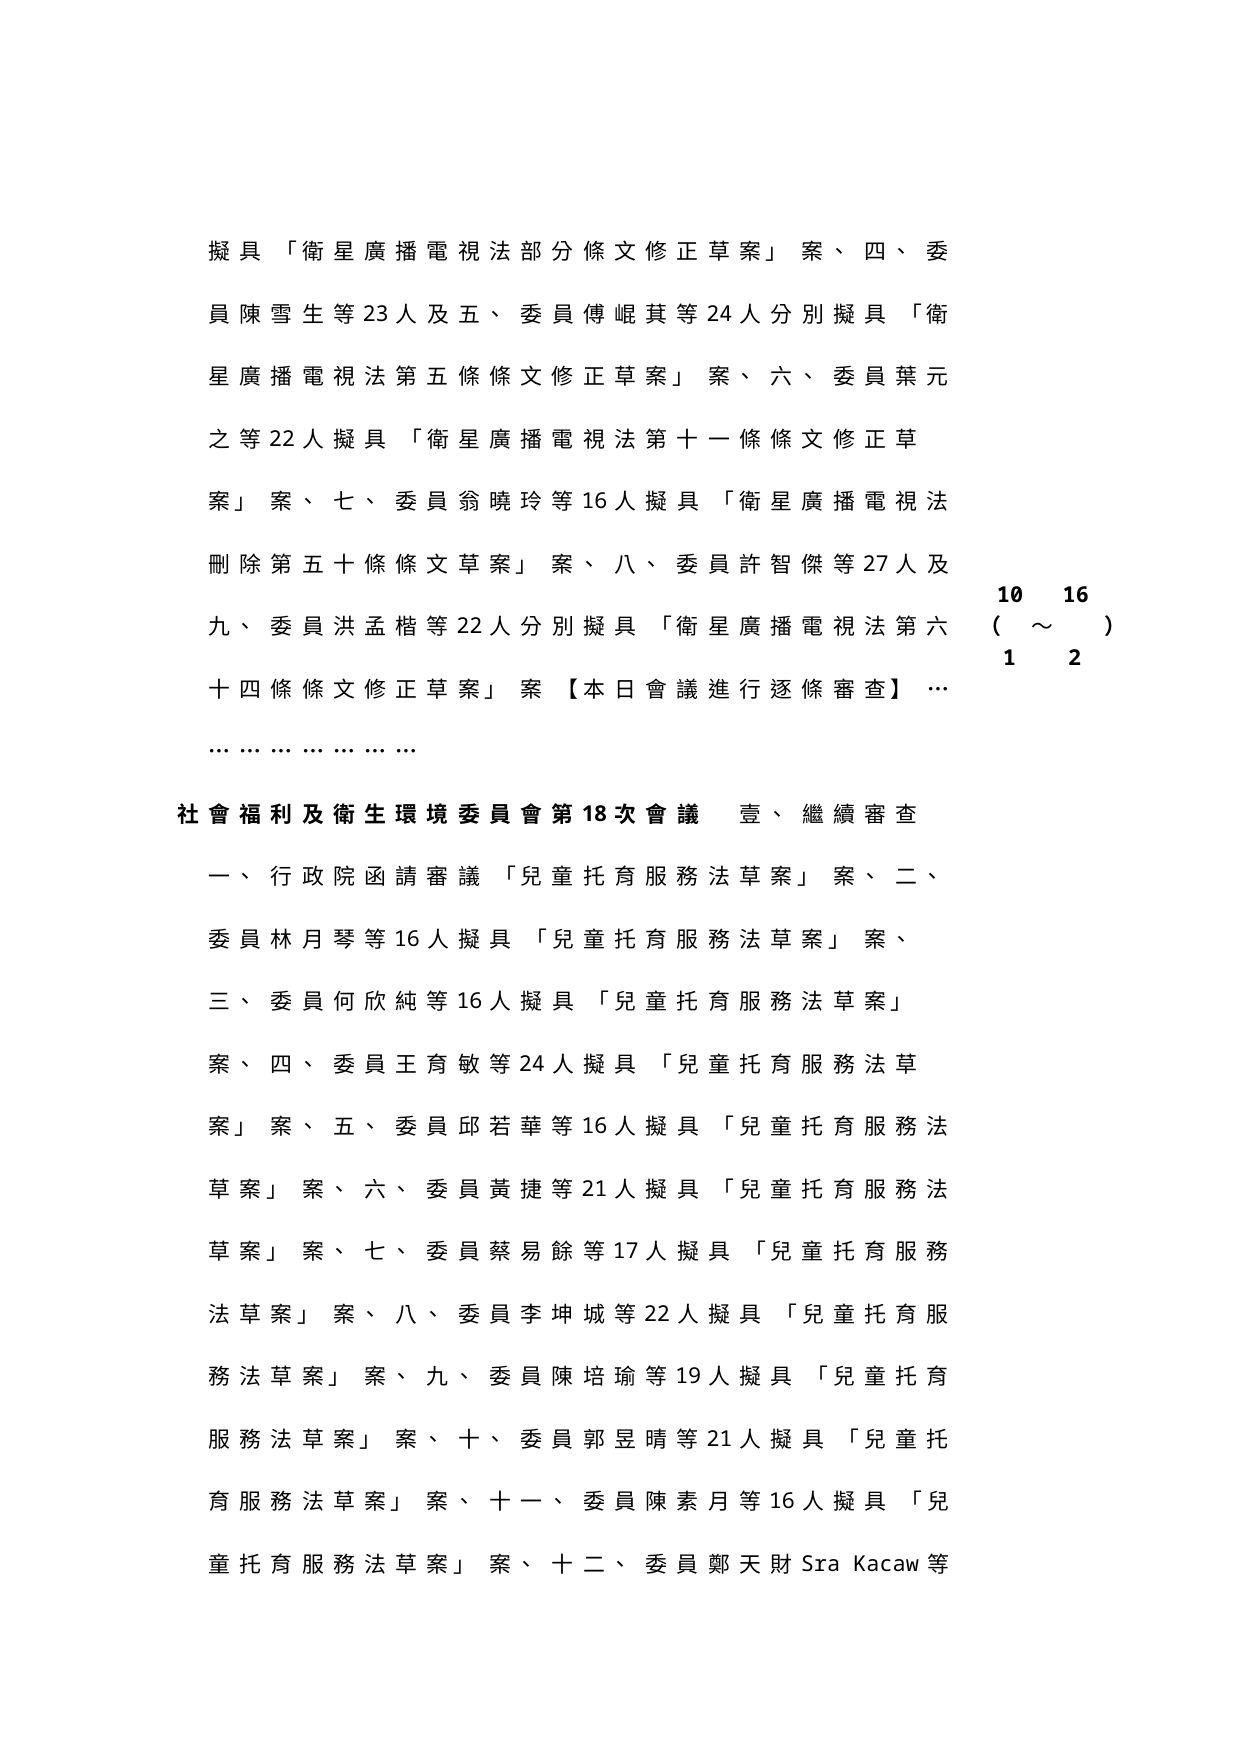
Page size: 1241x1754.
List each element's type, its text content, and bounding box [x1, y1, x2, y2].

table_cell [1023, 781, 1053, 1594]
table_cell ～ [1023, 219, 1053, 781]
table_cell 社會福利及衛生環境委員會第18次會議 壹、繼續審查一、行政院函請審議「兒童托育服務法草案」案、二、委員林月琴等16人擬具「兒童托育服務法草案」案、三、委員何欣純等16人擬具「兒童托育服務法草案」案、四、委員王育敏等24人擬具「兒童托育服務法草案」案、五、委員邱若華等16人擬具「兒童托育服務法草案」案、六、委員黃捷等21人擬具「兒童托育服務法草案」案、七、委員蔡易餘等17人擬具「兒童托育服務法草案」案、八、委員李坤城等22人擬具「兒童托育服務法草案」案、九、委員陳培瑜等19人擬具「兒童托育服務法草案」案、十、委員郭昱晴等21人擬具「兒童托育服務法草案」案、十一、委員陳素月等16人擬具「兒童托育服務法草案」案、十二、委員鄭天財Sra Kacaw等 [150, 781, 967, 1594]
table_cell ） [1091, 781, 1108, 1594]
table_cell ） [1091, 219, 1108, 781]
table_cell 163 [986, 781, 1023, 1594]
table_cell （ [967, 219, 986, 781]
table_cell 擬具「衛星廣播電視法部分條文修正草案」案、四、委員陳雪生等23人及五、委員傅崐萁等24人分別擬具「衛星廣播電視法第五條條文修正草案」案、六、委員葉元之等22人擬具「衛星廣播電視法第十一條條文修正草案」案、七、委員翁曉玲等16人擬具「衛星廣播電視法刪除第五十條條文草案」案、八、委員許智傑等27人及九、委員洪孟楷等22人分別擬具「衛星廣播電視法第六十四條條文修正草案」案【本日會議進行逐條審查】…………………… [150, 219, 967, 781]
table_cell （ [967, 781, 986, 1594]
table_cell [1053, 781, 1091, 1594]
table_cell 101 [986, 219, 1023, 781]
table_cell 162 [1053, 219, 1091, 781]
